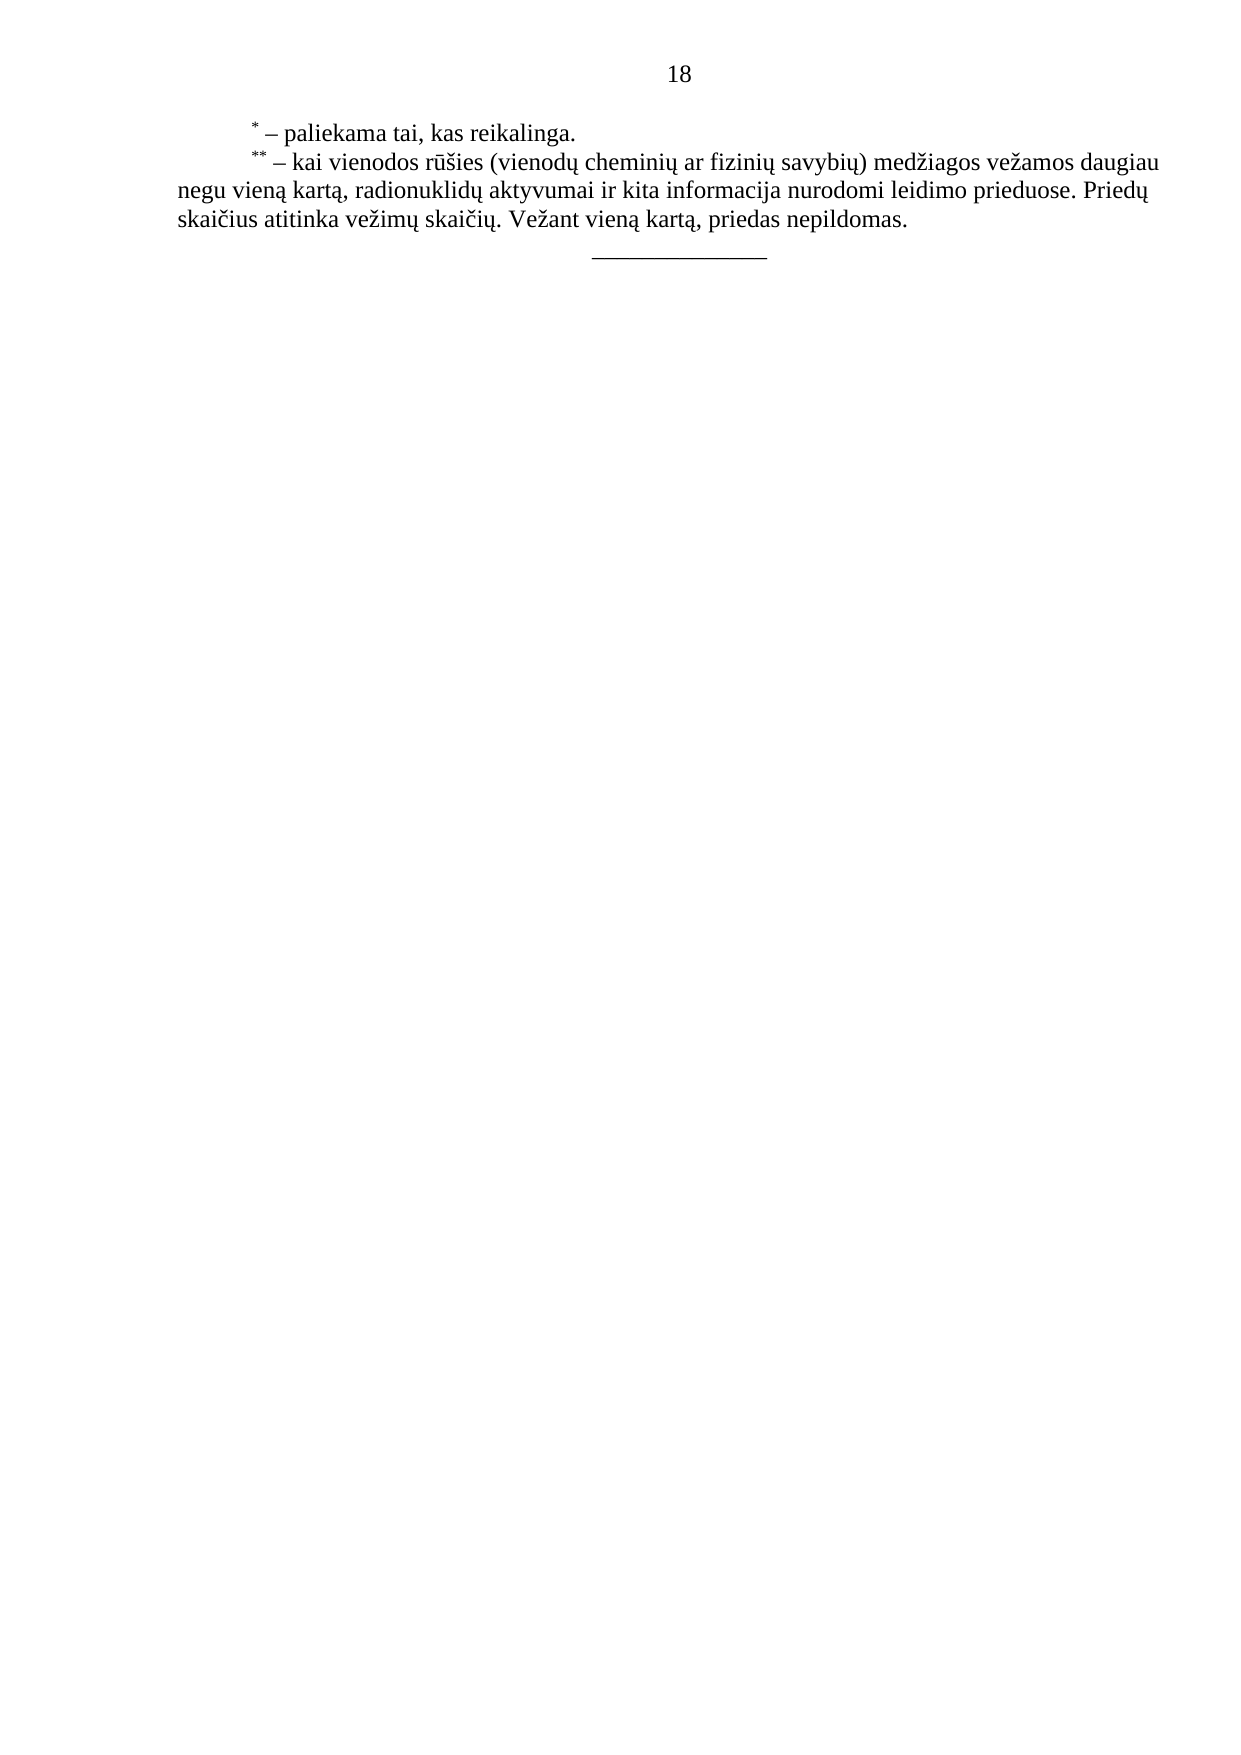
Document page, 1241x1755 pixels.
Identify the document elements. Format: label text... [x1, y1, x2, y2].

text * – paliekama tai, kas reikalinga. [177, 118, 1181, 147]
text ** – kai vienodos rūšies (vienodų cheminių ar fizinių savybių) medžiagos vežamos daugiau negu vieną kartą, radionuklidų aktyvumai ir kita informacija nurodomi leidimo prieduose. Priedų skaičius atitinka vežimų skaičių. Vežant vieną kartą, priedas nepildomas. [177, 147, 1181, 233]
text ______________ [177, 233, 1181, 262]
